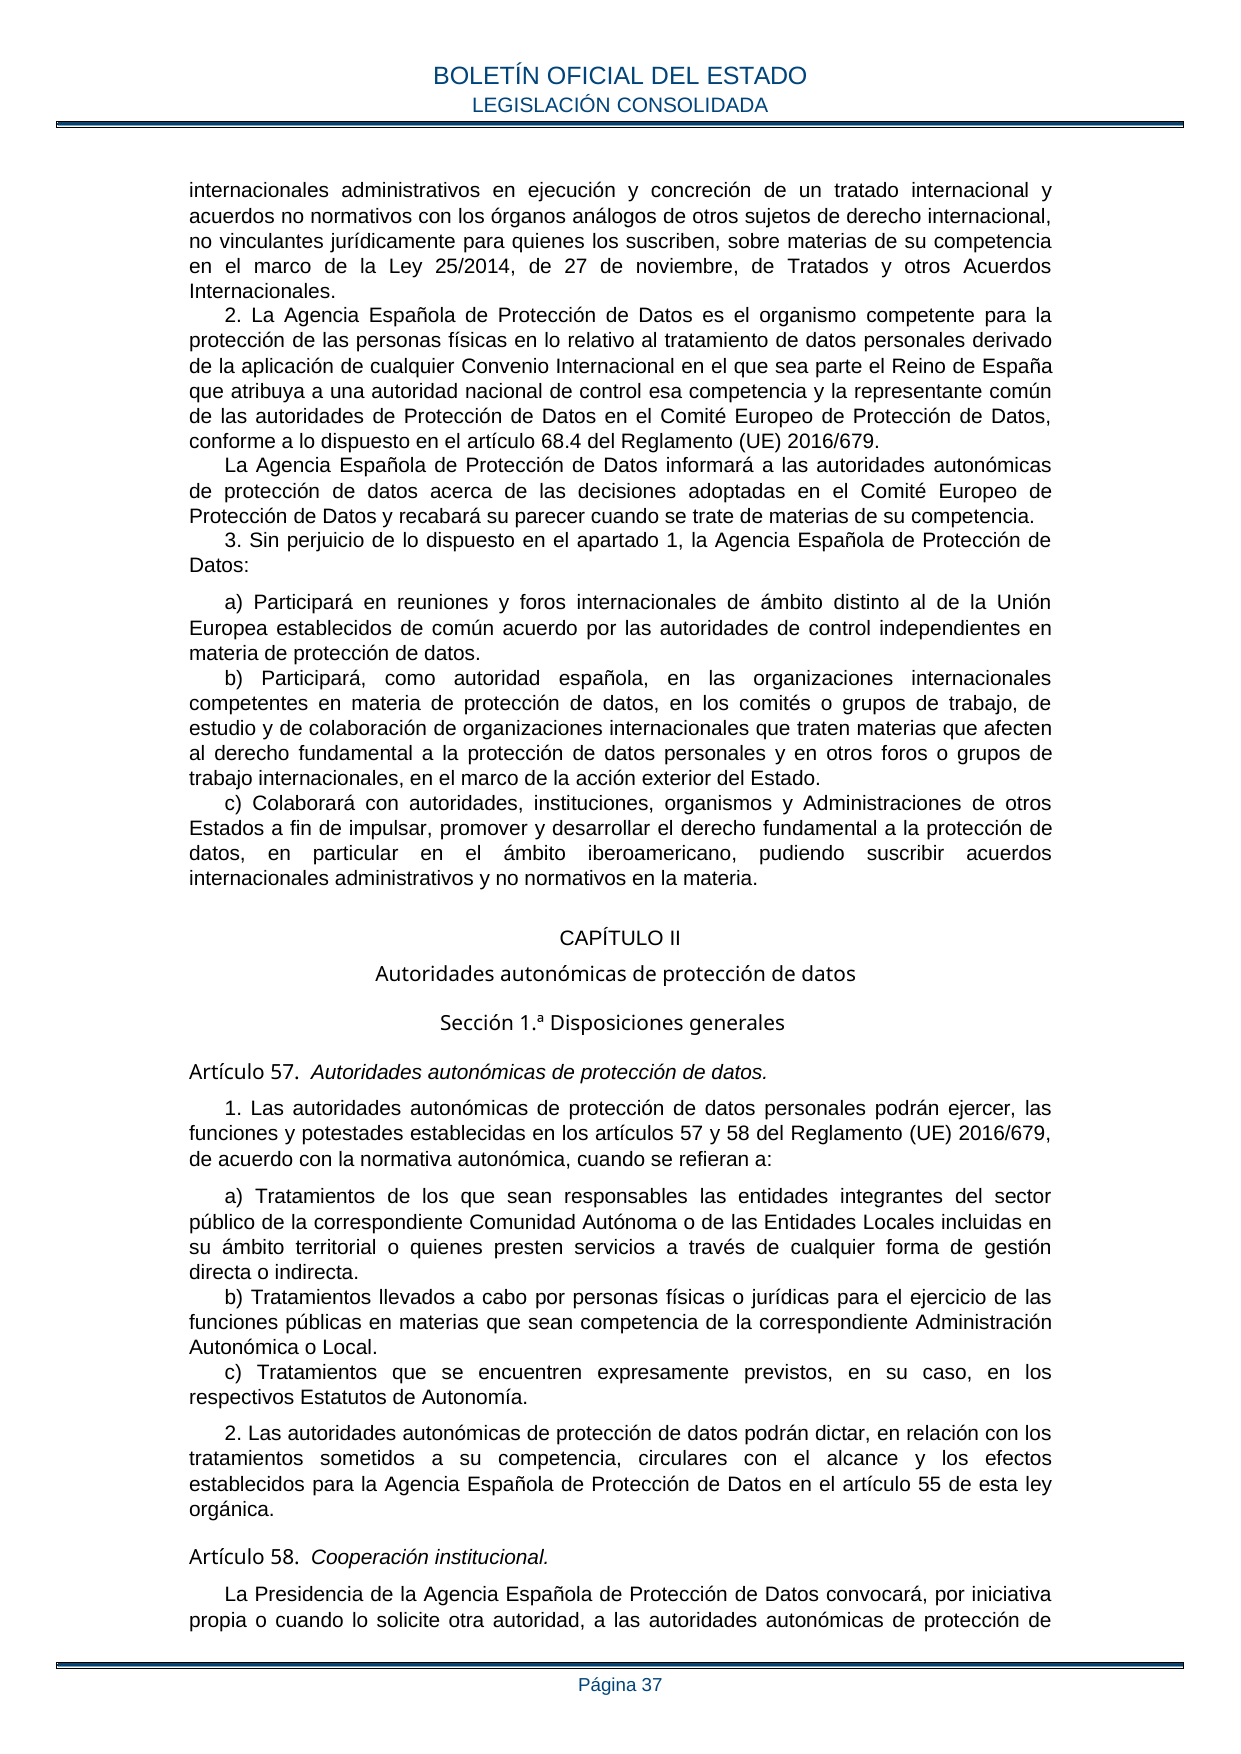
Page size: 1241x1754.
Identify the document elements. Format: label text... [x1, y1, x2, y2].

text Sección 1.ª Disposiciones generales [440, 1007, 826, 1036]
text CAPÍTULO II [559, 921, 706, 951]
text 2 [224, 1417, 236, 1442]
text Artículo 57. Autoridades autonómicas de protección de datos. [189, 1055, 796, 1085]
text propia o cuando lo solicite otra autoridad, a las autoridades autonómicas de protección de [189, 1607, 1076, 1632]
text de acuerdo con la normativa autonómica, cuando se refieran a: [189, 1147, 1076, 1172]
text c) Colaborará con autoridades, instituciones, organismos y Administraciones de otros [224, 791, 1076, 816]
text a) Tratamientos de los que sean responsables las entidades integrantes del sector [224, 1179, 1076, 1209]
text tratamientos sometidos a su competencia, circulares con el alcance y los efectos [189, 1442, 1076, 1472]
text que atribuya a una autoridad nacional de control esa competencia y la representante común [189, 378, 1076, 403]
text a) Participará en reuniones y foros internacionales de ámbito distinto al de la Unión [224, 586, 1076, 616]
text b) Tratamientos llevados a cabo por personas físicas o jurídicas para el ejercicio de las [224, 1284, 1076, 1309]
text Internacionales. [189, 278, 1076, 303]
text Artículo 58. Cooperación institucional. [189, 1541, 577, 1571]
text La Agencia Española de Protección de Datos informará a las autoridades autonómicas [224, 448, 1076, 478]
text . Sin perjuicio de lo dispuesto en el apartado 1, la Agencia Española de Protección de [236, 523, 1076, 553]
text 2. La Agencia Española de Protección de Datos es el organismo competente para la [224, 298, 1076, 323]
text funciones públicas en materias que sean competencia de la correspondiente Administración [189, 1309, 1076, 1334]
text orgánica. [189, 1497, 1076, 1522]
text acuerdos no normativos con los órganos análogos de otros sujetos de derecho internacional, [189, 203, 1076, 228]
text de la aplicación de cualquier Convenio Internacional en el que sea parte el Reino de España [189, 353, 1076, 378]
text La Presidencia de la Agencia Española de Protección de Datos convocará, por iniciativa [224, 1577, 1076, 1607]
text Estados a fin de impulsar, promover y desarrollar el derecho fundamental a la protección de [189, 816, 1076, 841]
text c) Tratamientos que se encuentren expresamente previstos, en su caso, en los [224, 1359, 1076, 1384]
text protección de las personas físicas en lo relativo al tratamiento de datos personales derivado [189, 323, 1076, 353]
text Protección de Datos y recabará su parecer cuando se trate de materias de su competencia. [189, 503, 1076, 528]
text b) Participará, como autoridad española, en las organizaciones internacionales [224, 666, 1076, 691]
text su ámbito territorial o quienes presten servicios a través de cualquier forma de gestión [189, 1234, 1076, 1259]
text LEGISLACIÓN CONSOLIDADA [472, 89, 793, 118]
picture [57, 122, 1183, 127]
text respectivos Estatutos de Autonomía. [189, 1384, 1076, 1409]
text Autonómica o Local. [189, 1334, 1076, 1359]
text Página 37 [578, 1670, 687, 1697]
text internacionales administrativos en ejecución y concreción de un tratado internacional y [189, 173, 1076, 203]
text BOLETÍN OFICIAL DEL ESTADO [433, 56, 832, 92]
text . Las autoridades autonómicas de protección de datos personales podrán ejercer, las [236, 1092, 1076, 1117]
text estudio y de colaboración de organizaciones internacionales que traten materias que afecten [189, 716, 1076, 741]
text trabajo internacionales, en el marco de la acción exterior del Estado. [189, 766, 1076, 791]
text público de la correspondiente Comunidad Autónoma o de las Entidades Locales incluidas en [189, 1209, 1076, 1234]
text no vinculantes jurídicamente para quienes los suscriben, sobre materias de su competencia [189, 228, 1076, 253]
text internacionales administrativos y no normativos en la materia. [189, 866, 1076, 891]
text conforme a lo dispuesto en el artículo 68.4 del Reglamento (UE) 2016/679. [189, 428, 1076, 453]
text materia de protección de datos. [189, 641, 1076, 666]
text Europea establecidos de común acuerdo por las autoridades de control independientes en [189, 616, 1076, 641]
picture [57, 1663, 1183, 1668]
text Autoridades autonómicas de protección de datos [375, 958, 890, 988]
text 1 [224, 1092, 236, 1117]
text competentes en materia de protección de datos, en los comités o grupos de trabajo, de [189, 691, 1076, 716]
text de las autoridades de Protección de Datos en el Comité Europeo de Protección de Datos, [189, 403, 1076, 428]
text datos, en particular en el ámbito iberoamericano, pudiendo suscribir acuerdos [189, 841, 1076, 866]
text 3 [224, 523, 236, 548]
text al derecho fundamental a la protección de datos personales y en otros foros o grupos de [189, 741, 1076, 766]
text directa o indirecta. [189, 1259, 1076, 1284]
text . Las autoridades autonómicas de protección de datos podrán dictar, en relación con los [236, 1417, 1076, 1442]
text en el marco de la Ley 25/2014, de 27 de noviembre, de Tratados y otros Acuerdos [189, 253, 1076, 278]
text establecidos para la Agencia Española de Protección de Datos en el artículo 55 de esta ley [189, 1472, 1076, 1497]
text Datos: [189, 548, 274, 578]
text funciones y potestades establecidas en los artículos 57 y 58 del Reglamento (UE) 2016/679, [189, 1117, 1076, 1147]
text de protección de datos acerca de las decisiones adoptadas en el Comité Europeo de [189, 478, 1076, 503]
